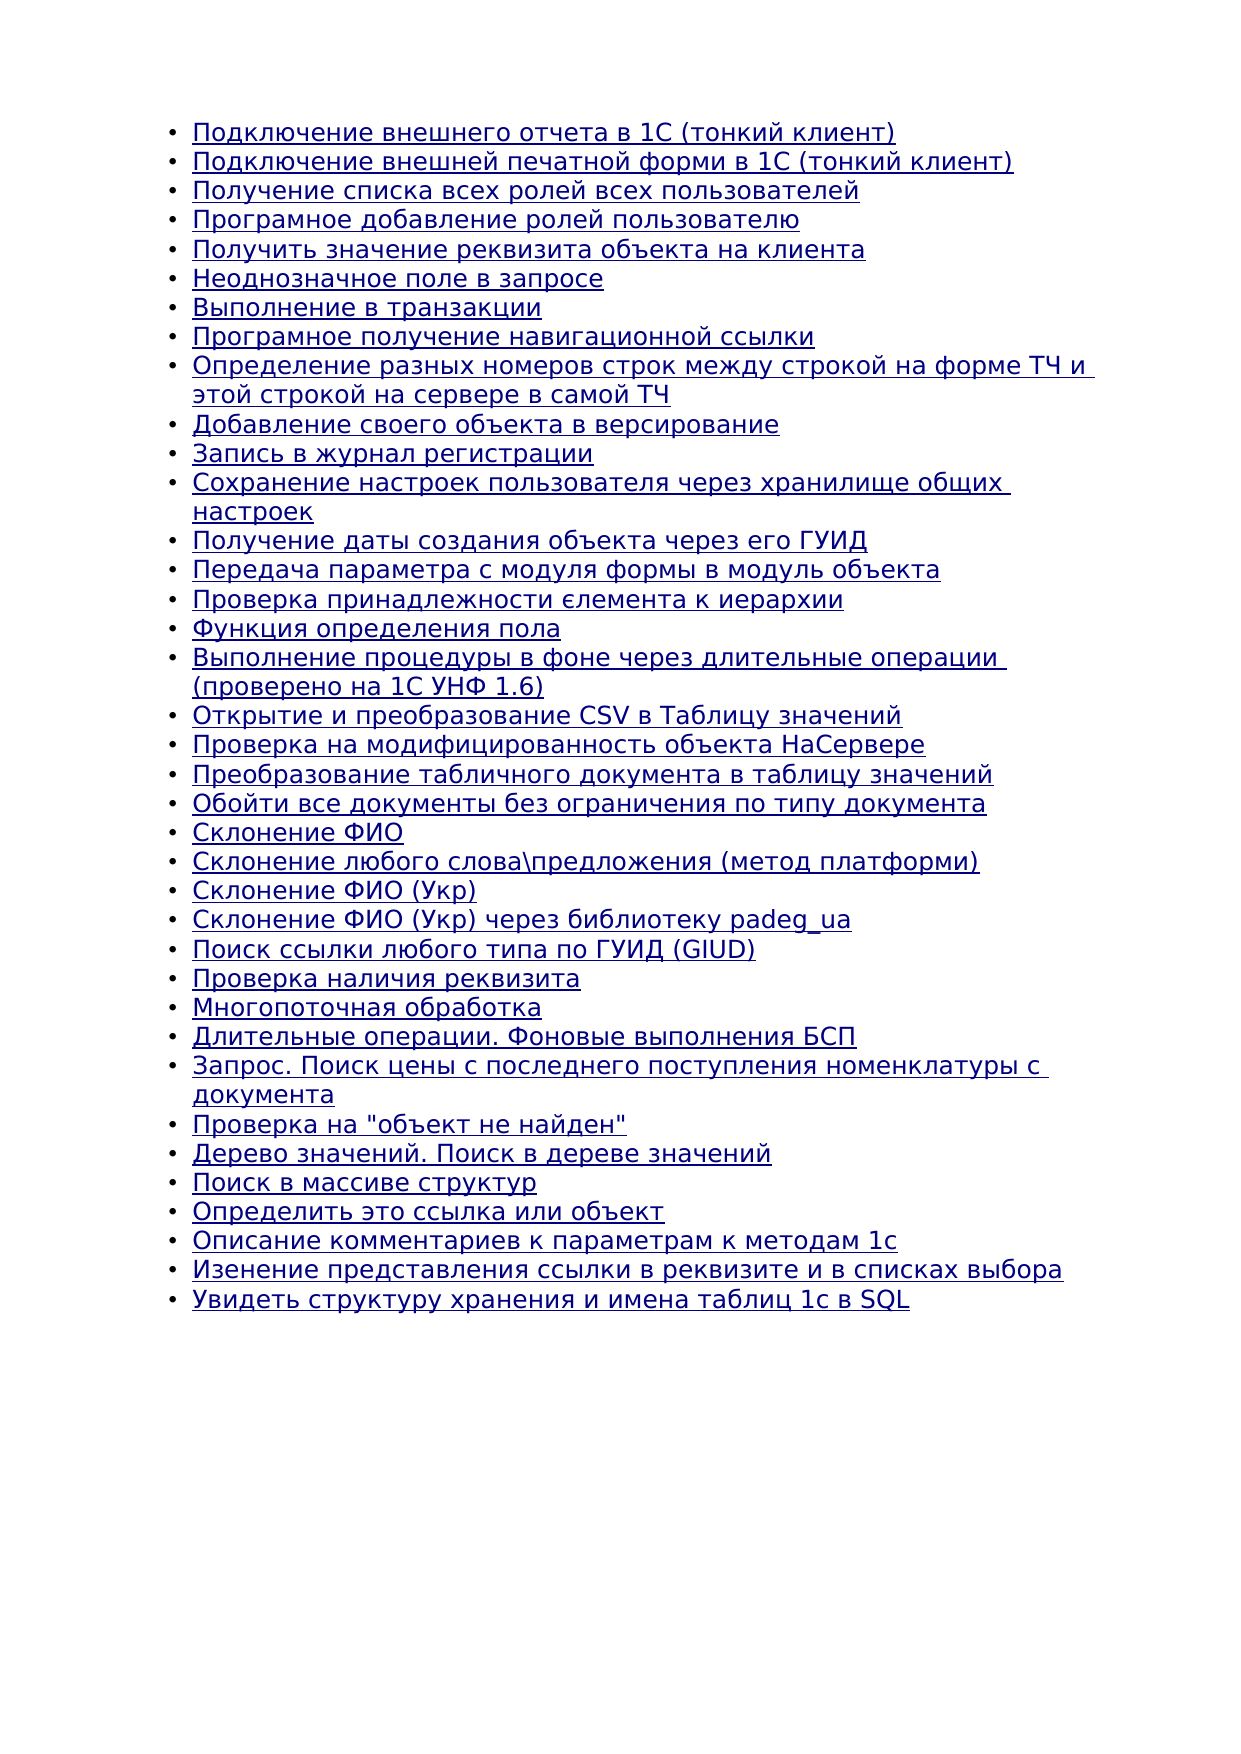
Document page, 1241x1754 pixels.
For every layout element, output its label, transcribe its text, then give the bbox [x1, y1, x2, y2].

list Програмное добавление ролей пользователю [177, 206, 1122, 235]
list Поиск ссылки любого типа по ГУИД (GIUD) [177, 935, 1122, 964]
list Подключение внешнего отчета в 1С (тонкий клиент) [177, 118, 1122, 147]
list Проверка принадлежности єлемента к иерархии [177, 585, 1122, 614]
list Описание комментариев к параметрам к методам 1с [177, 1226, 1122, 1256]
list Открытие и преобразование CSV в Таблицу значений [177, 701, 1122, 731]
list Функция определения пола [177, 614, 1122, 643]
list Проверка на "объект не найден" [177, 1110, 1122, 1139]
list Передача параметра с модуля формы в модуль объекта [177, 556, 1122, 585]
list Сохранение настроек пользователя через хранилище общих настроек [177, 468, 1122, 526]
list Склонение ФИО (Укр) [177, 876, 1122, 906]
list Увидеть структуру хранения и имена таблиц 1с в SQL [177, 1285, 1122, 1314]
list Получение списка всех ролей всех пользователей [177, 176, 1122, 206]
list Проверка на модифицированность объекта НаСервере [177, 731, 1122, 760]
list Обойти все документы без ограничения по типу документа [177, 789, 1122, 818]
list Дерево значений. Поиск в дереве значений [177, 1139, 1122, 1168]
list Добавление своего объекта в версирование [177, 410, 1122, 439]
list Подключение внешней печатной форми в 1С (тонкий клиент) [177, 147, 1122, 176]
list Получить значение реквизита объекта на клиента [177, 235, 1122, 264]
list Проверка наличия реквизита [177, 964, 1122, 993]
list Выполнение процедуры в фоне через длительные операции (проверено на 1С УНФ 1.6) [177, 643, 1122, 701]
list Определение разных номеров строк между строкой на форме ТЧ и этой строкой на сервере в самой ТЧ [177, 351, 1122, 410]
list Запрос. Поиск цены с последнего поступления номенклатуры с документа [177, 1051, 1122, 1110]
list Получение даты создания объекта через его ГУИД [177, 526, 1122, 556]
list Запись в журнал регистрации [177, 439, 1122, 468]
list Многопоточная обработка [177, 993, 1122, 1022]
list Неоднозначное поле в запросе [177, 264, 1122, 293]
list Определить это ссылка или объект [177, 1197, 1122, 1226]
list Поиск в массиве структур [177, 1168, 1122, 1197]
list Склонение любого слова\предложения (метод платформи) [177, 847, 1122, 876]
list Склонение ФИО (Укр) через библиотеку padeg_ua [177, 906, 1122, 935]
list Програмное получение навигационной ссылки [177, 322, 1122, 351]
list Склонение ФИО [177, 818, 1122, 847]
list Выполнение в транзакции [177, 293, 1122, 322]
list Длительные операции. Фоновые выполнения БСП [177, 1022, 1122, 1051]
list Преобразование табличного документа в таблицу значений [177, 760, 1122, 789]
list Изенение представления ссылки в реквизите и в списках выбора [177, 1256, 1122, 1285]
